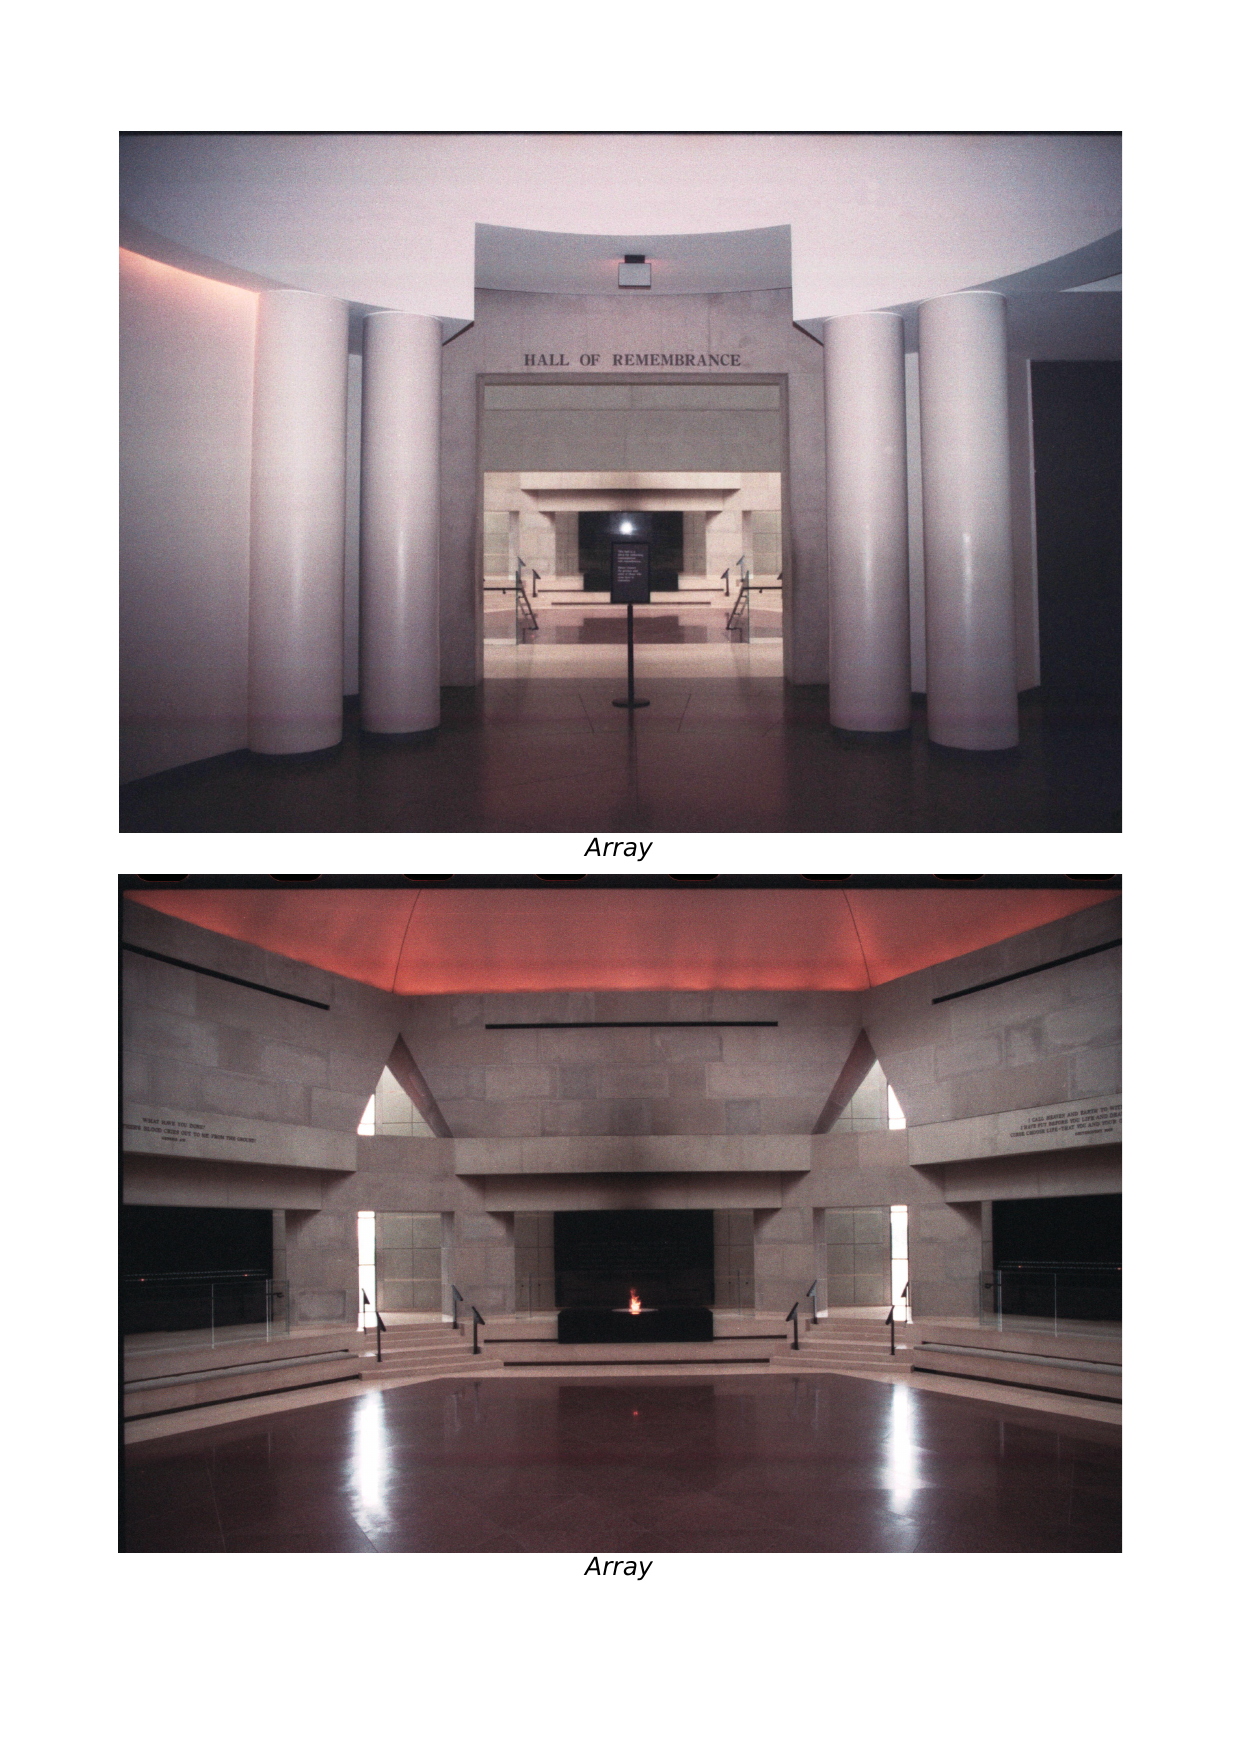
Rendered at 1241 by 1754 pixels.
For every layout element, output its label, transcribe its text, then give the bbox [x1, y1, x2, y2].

picture [118, 874, 1123, 1553]
text Array [118, 833, 1122, 862]
text Array [118, 1553, 1122, 1582]
picture [118, 130, 1123, 833]
